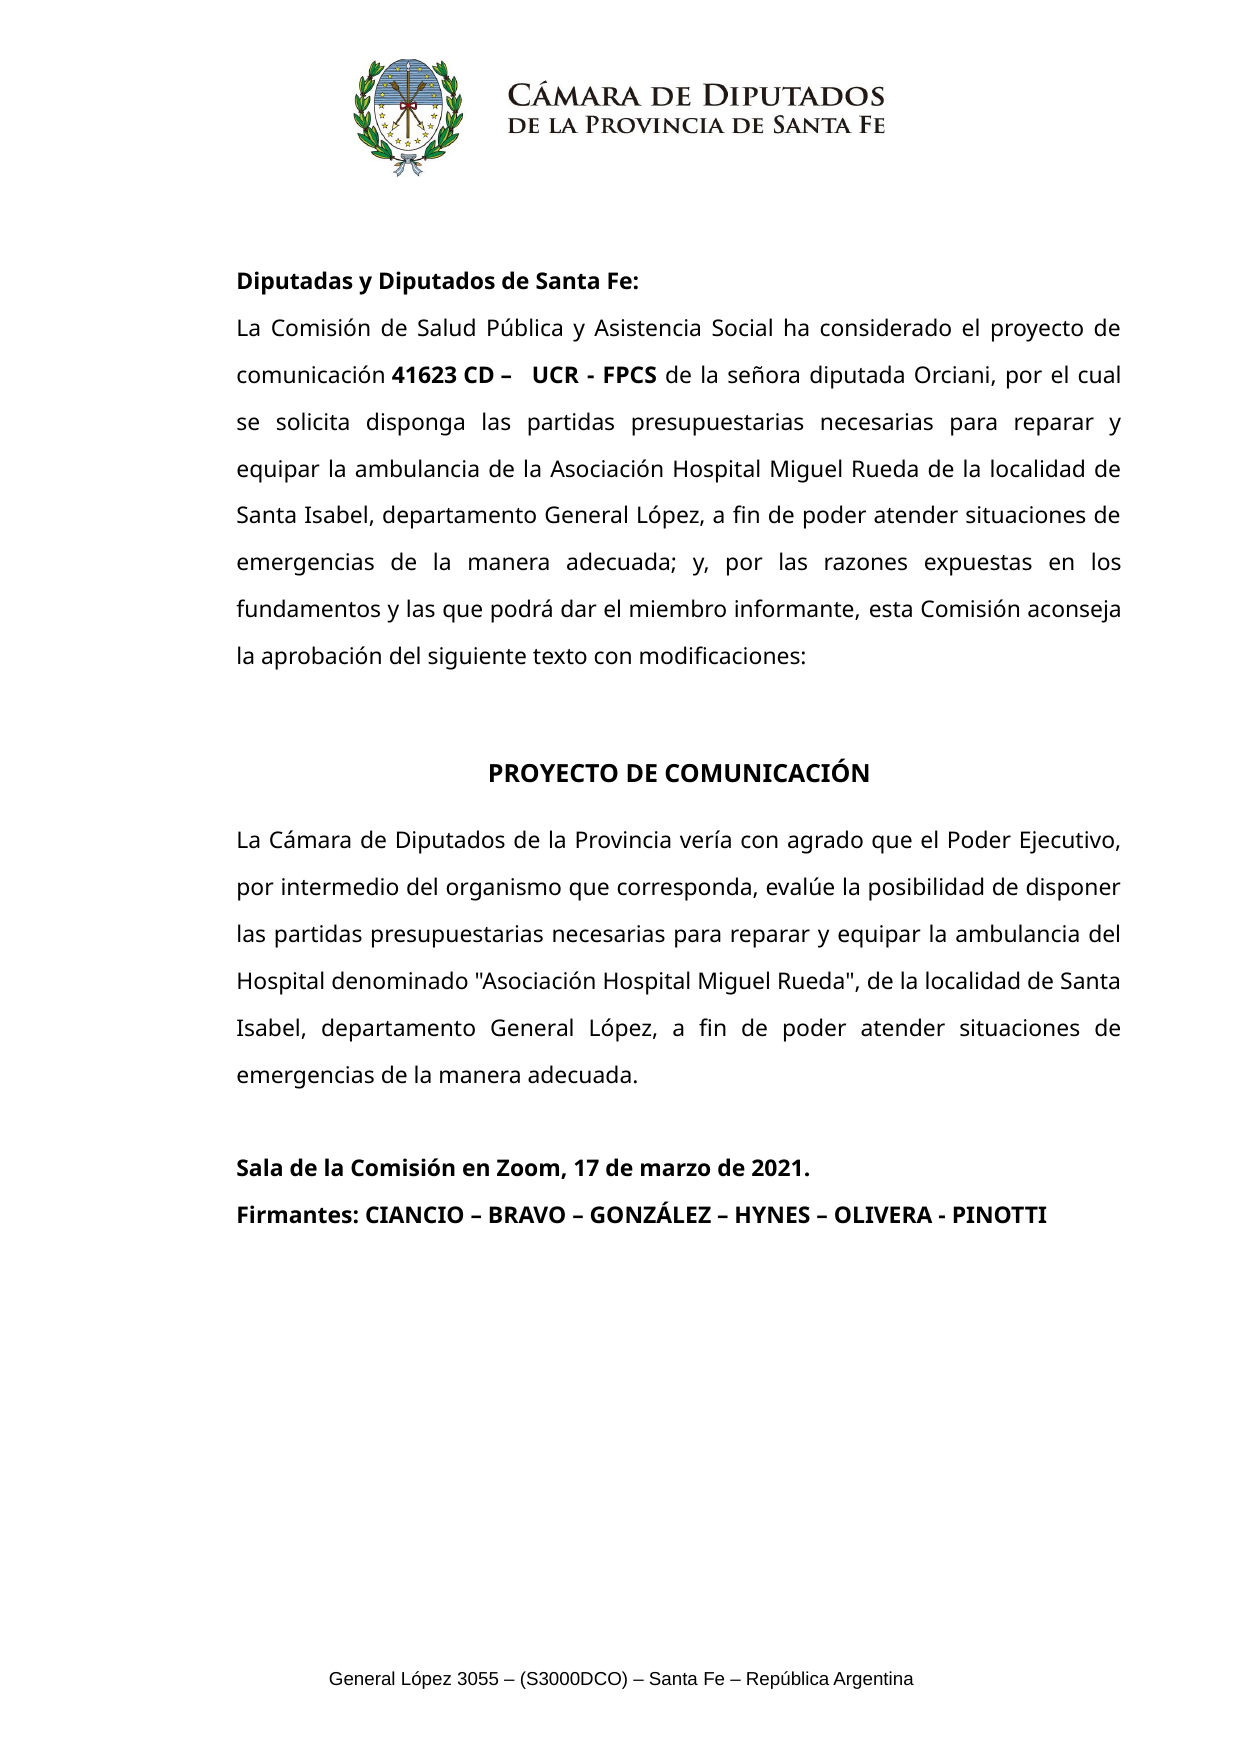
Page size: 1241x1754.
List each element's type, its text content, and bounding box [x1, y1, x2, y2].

text La Comisión de Salud Pública y Asistencia Social ha considerado el proyecto de comunicación 41623 CD – UCR - FPCS de la señora diputada Orciani, por el cual se solicita disponga las partidas presupuestarias necesarias para reparar y equipar la ambulancia de la Asociación Hospital Miguel Rueda de la localidad de Santa Isabel, departamento General López, a fin de poder atender situaciones de emergencias de la manera adecuada; y, por las razones expuestas en los fundamentos y las que podrá dar el miembro informante, esta Comisión aconseja la aprobación del siguiente texto con modificaciones: [236, 312, 1122, 671]
text Sala de la Comisión en Zoom, 17 de marzo de 2021. [236, 1152, 1122, 1183]
picture [353, 59, 885, 181]
text Diputadas y Diputados de Santa Fe: [236, 265, 1122, 296]
text La Cámara de Diputados de la Provincia vería con agrado que el Poder Ejecutivo, por intermedio del organismo que corresponda, evalúe la posibilidad de disponer las partidas presupuestarias necesarias para reparar y equipar la ambulancia del Hospital denominado "Asociación Hospital Miguel Rueda", de la localidad de Santa Isabel, departamento General López, a fin de poder atender situaciones de emergencias de la manera adecuada. [236, 824, 1122, 1090]
text PROYECTO DE COMUNICACIÓN [236, 756, 1122, 789]
text Firmantes: CIANCIO – BRAVO – GONZÁLEZ – HYNES – OLIVERA - PINOTTI [236, 1199, 1122, 1230]
